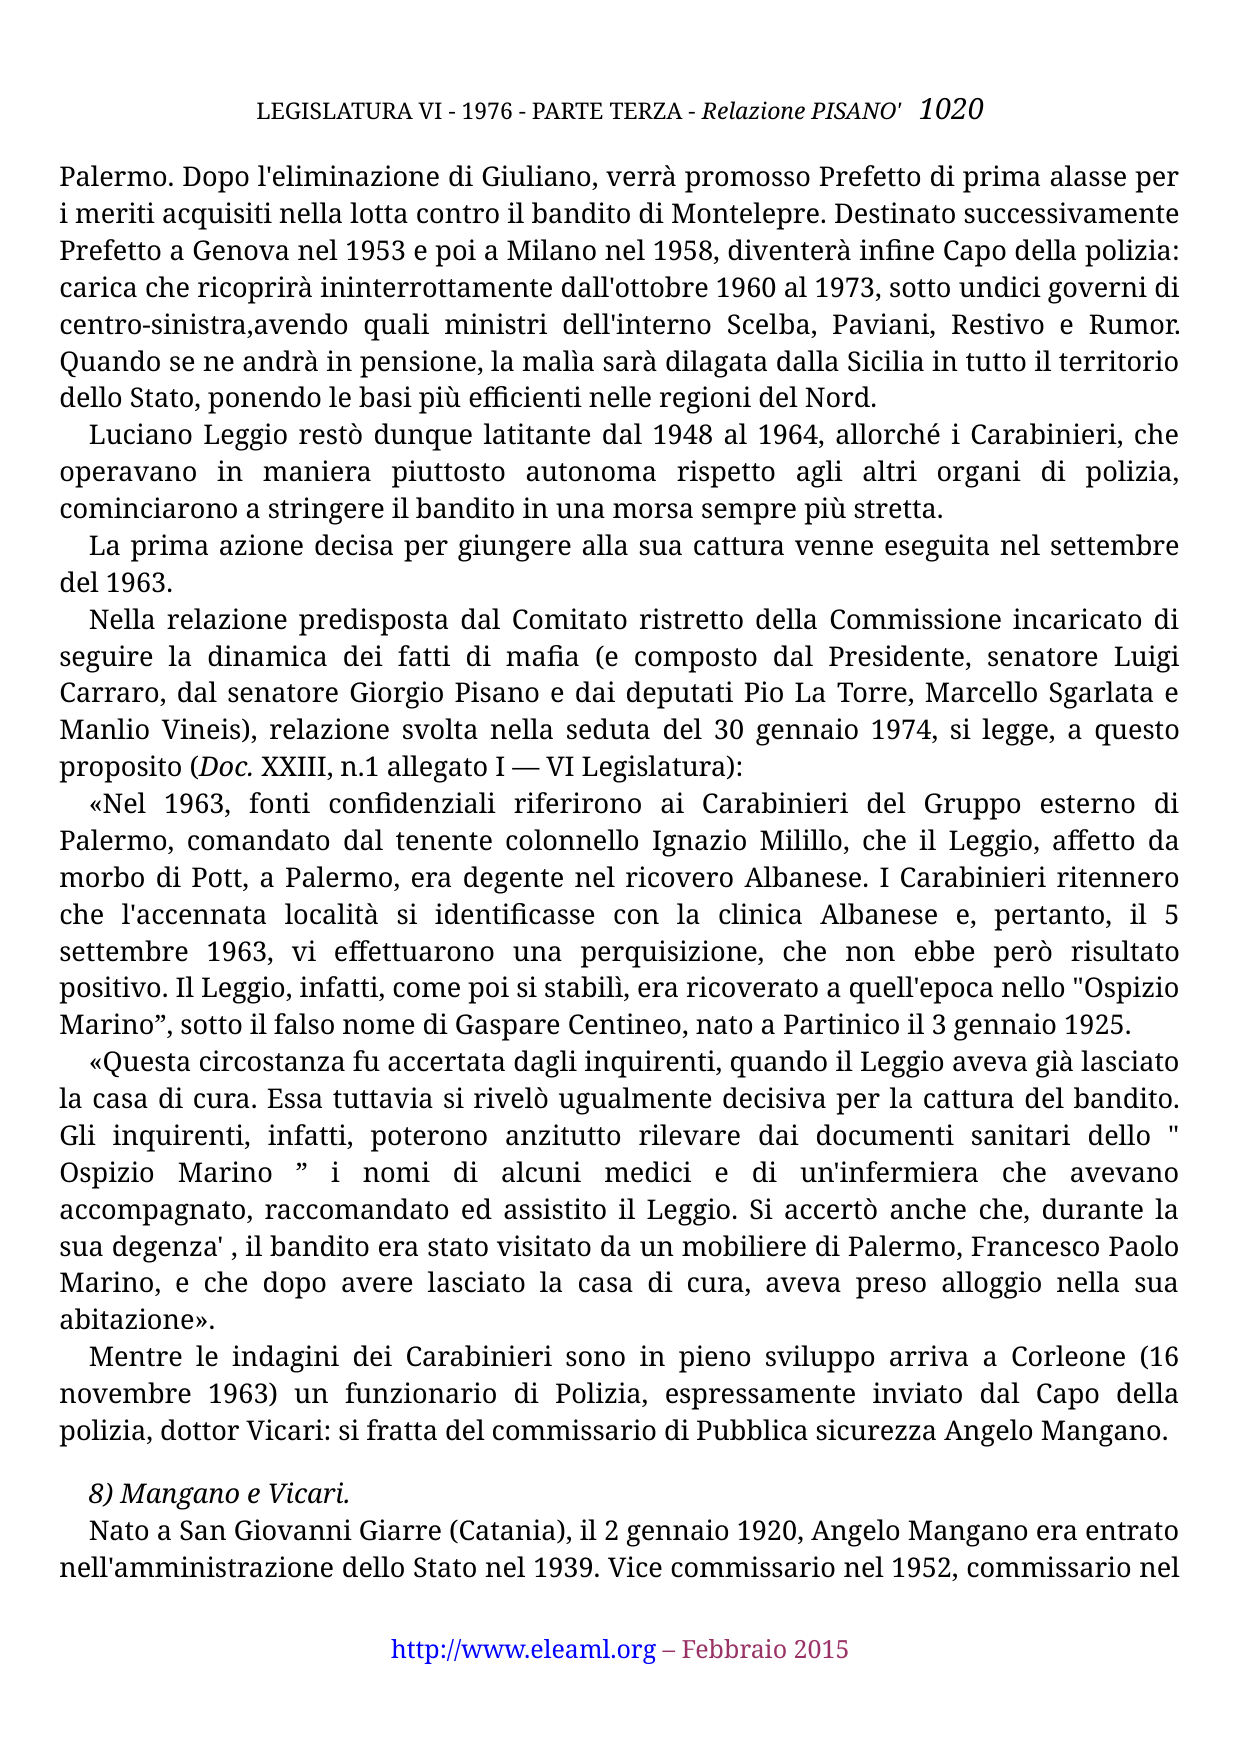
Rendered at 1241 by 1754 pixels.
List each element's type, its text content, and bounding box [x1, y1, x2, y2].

text Mentre le indagini dei Carabinieri sono in pieno sviluppo arriva a Corleone (16 novembre 1963) un funzionario di Polizia, espressamente inviato dal Capo della polizia, dottor Vicari: si fratta del commissario di Pubblica sicurezza Angelo Mangano. [59, 1338, 1181, 1448]
text 8) Mangano e Vicari. [59, 1475, 1181, 1512]
text Palermo. Dopo l'eliminazione di Giuliano, verrà promosso Prefetto di prima alasse per i meriti acquisiti nella lotta contro il bandito di Montelepre. Destinato successivamente Prefetto a Genova nel 1953 e poi a Milano nel 1958, diventerà infine Capo della polizia: carica che ricoprirà ininterrottamente dall'ottobre 1960 al 1973, sotto undici governi di centro-sinistra,avendo quali ministri dell'interno Scelba, Paviani, Restivo e Rumor. Quando se ne andrà in pensione, la malìa sarà dilagata dalla Sicilia in tutto il territorio dello Stato, ponendo le basi più efficienti nelle regioni del Nord. [59, 158, 1181, 416]
text Luciano Leggio restò dunque latitante dal 1948 al 1964, allorché i Carabinieri, che operavano in maniera piuttosto autonoma rispetto agli altri organi di polizia, cominciarono a stringere il bandito in una morsa sempre più stretta. [59, 416, 1181, 526]
text «Nel 1963, fonti confidenziali riferirono ai Carabinieri del Gruppo esterno di Palermo, comandato dal tenente colonnello Ignazio Milillo, che il Leggio, affetto da morbo di Pott, a Palermo, era degente nel ricovero Albanese. I Carabinieri ritennero che l'accennata località si identificasse con la clinica Albanese e, pertanto, il 5 settembre 1963, vi effettuarono una perquisizione, che non ebbe però risultato positivo. Il Leggio, infatti, come poi si stabilì, era ricoverato a quell'epoca nello "Ospizio Marino”, sotto il falso nome di Gaspare Centineo, nato a Partinico il 3 gennaio 1925. [59, 784, 1181, 1043]
text «Questa circostanza fu accertata dagli inquirenti, quando il Leggio aveva già lasciato la casa di cura. Essa tuttavia si rivelò ugualmente decisiva per la cattura del bandito. Gli inquirenti, infatti, poterono anzitutto rilevare dai documenti sanitari dello " Ospizio Marino ” i nomi di alcuni medici e di un'infermiera che avevano accompagnato, raccomandato ed assistito il Leggio. Si accertò anche che, durante la sua degenza' , il bandito era stato visitato da un mobiliere di Palermo, Francesco Paolo Marino, e che dopo avere lasciato la casa di cura, aveva preso alloggio nella sua abitazione». [59, 1043, 1181, 1338]
text Nato a San Giovanni Giarre (Catania), il 2 gennaio 1920, Angelo Mangano era entrato nell'amministrazione dello Stato nel 1939. Vice commissario nel 1952, commissario nel [59, 1512, 1181, 1585]
text La prima azione decisa per giungere alla sua cattura venne eseguita nel settembre del 1963. [59, 526, 1181, 600]
text Nella relazione predisposta dal Comitato ristretto della Commissione incaricato di seguire la dinamica dei fatti di mafia (e composto dal Presidente, senatore Luigi Carraro, dal senatore Giorgio Pisano e dai deputati Pio La Torre, Marcello Sgarlata e Manlio Vineis), relazione svolta nella seduta del 30 gennaio 1974, si legge, a questo proposito (Doc. XXIII, n.1 allegato I — VI Legislatura): [59, 600, 1181, 784]
